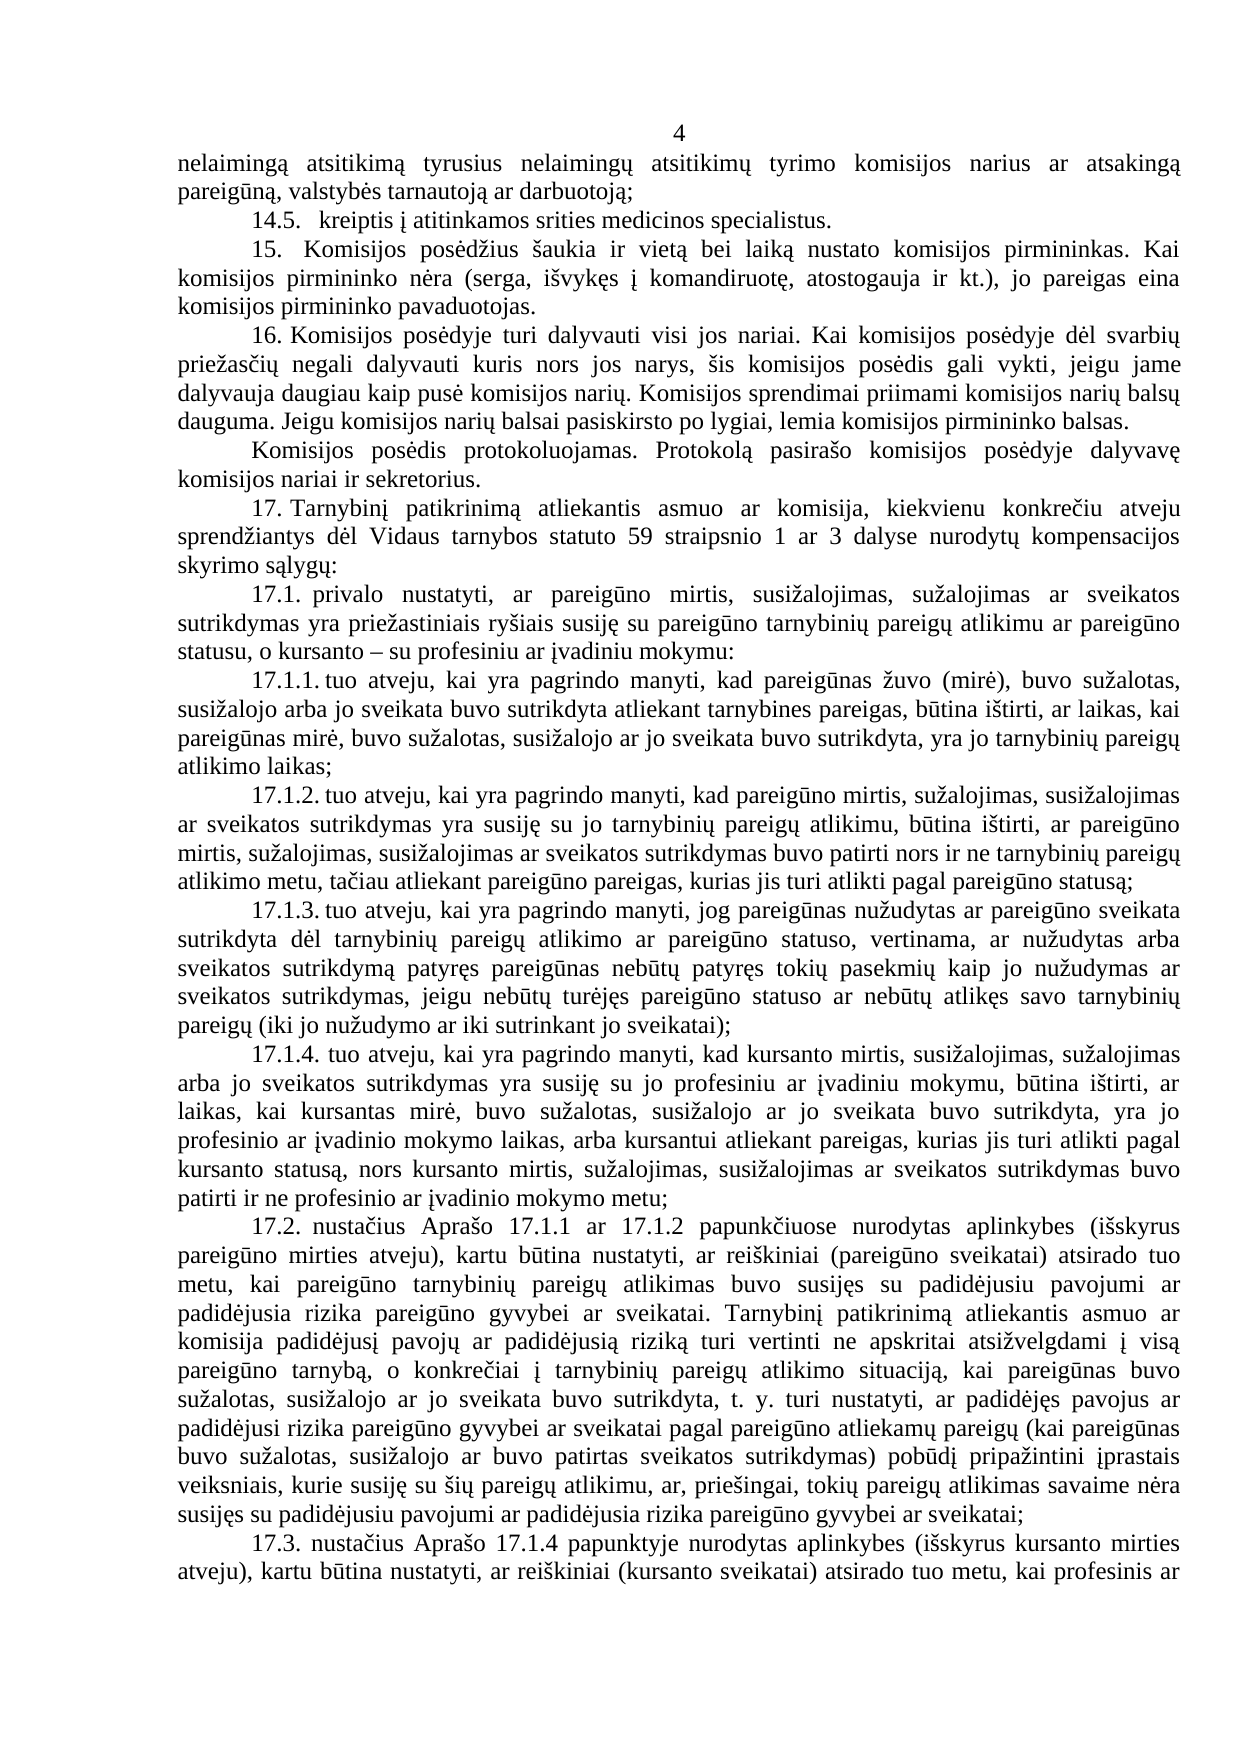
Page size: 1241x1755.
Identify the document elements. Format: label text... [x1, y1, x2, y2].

text nelaimingą atsitikimą tyrusius nelaimingų atsitikimų tyrimo komisijos narius ar atsakingą pareigūną, valstybės tarnautoją ar darbuotoją; [177, 148, 1181, 205]
text 17. Tarnybinį patikrinimą atliekantis asmuo ar komisija, kiekvienu konkrečiu atveju sprendžiantys dėl Vidaus tarnybos statuto 59 straipsnio 1 ar 3 dalyse nurodytų kompensacijos skyrimo sąlygų: [177, 493, 1181, 579]
text 17.1. privalo nustatyti, ar pareigūno mirtis, susižalojimas, sužalojimas ar sveikatos sutrikdymas yra priežastiniais ryšiais susiję su pareigūno tarnybinių pareigų atlikimu ar pareigūno statusu, o kursanto – su profesiniu ar įvadiniu mokymu: [177, 579, 1181, 665]
text 14.5. kreiptis į atitinkamos srities medicinos specialistus. [177, 205, 1181, 234]
text 17.1.2. tuo atveju, kai yra pagrindo manyti, kad pareigūno mirtis, sužalojimas, susižalojimas ar sveikatos sutrikdymas yra susiję su jo tarnybinių pareigų atlikimu, būtina ištirti, ar pareigūno mirtis, sužalojimas, susižalojimas ar sveikatos sutrikdymas buvo patirti nors ir ne tarnybinių pareigų atlikimo metu, tačiau atliekant pareigūno pareigas, kurias jis turi atlikti pagal pareigūno statusą; [177, 780, 1181, 895]
text 17.2. nustačius Aprašo 17.1.1 ar 17.1.2 papunkčiuose nurodytas aplinkybes (išskyrus pareigūno mirties atveju), kartu būtina nustatyti, ar reiškiniai (pareigūno sveikatai) atsirado tuo metu, kai pareigūno tarnybinių pareigų atlikimas buvo susijęs su padidėjusiu pavojumi ar padidėjusia rizika pareigūno gyvybei ar sveikatai. Tarnybinį patikrinimą atliekantis asmuo ar komisija padidėjusį pavojų ar padidėjusią riziką turi vertinti ne apskritai atsižvelgdami į visą pareigūno tarnybą, o konkrečiai į tarnybinių pareigų atlikimo situaciją, kai pareigūnas buvo sužalotas, susižalojo ar jo sveikata buvo sutrikdyta, t. y. turi nustatyti, ar padidėjęs pavojus ar padidėjusi rizika pareigūno gyvybei ar sveikatai pagal pareigūno atliekamų pareigų (kai pareigūnas buvo sužalotas, susižalojo ar buvo patirtas sveikatos sutrikdymas) pobūdį pripažintini įprastais veiksniais, kurie susiję su šių pareigų atlikimu, ar, priešingai, tokių pareigų atlikimas savaime nėra susijęs su padidėjusiu pavojumi ar padidėjusia rizika pareigūno gyvybei ar sveikatai; [177, 1211, 1181, 1528]
text 16. Komisijos posėdyje turi dalyvauti visi jos nariai. Kai komisijos posėdyje dėl svarbių priežasčių negali dalyvauti kuris nors jos narys, šis komisijos posėdis gali vykti, jeigu jame dalyvauja daugiau kaip pusė komisijos narių. Komisijos sprendimai priimami komisijos narių balsų dauguma. Jeigu komisijos narių balsai pasiskirsto po lygiai, lemia komisijos pirmininko balsas. [177, 320, 1181, 435]
text 17.1.4. tuo atveju, kai yra pagrindo manyti, kad kursanto mirtis, susižalojimas, sužalojimas arba jo sveikatos sutrikdymas yra susiję su jo profesiniu ar įvadiniu mokymu, būtina ištirti, ar laikas, kai kursantas mirė, buvo sužalotas, susižalojo ar jo sveikata buvo sutrikdyta, yra jo profesinio ar įvadinio mokymo laikas, arba kursantui atliekant pareigas, kurias jis turi atlikti pagal kursanto statusą, nors kursanto mirtis, sužalojimas, susižalojimas ar sveikatos sutrikdymas buvo patirti ir ne profesinio ar įvadinio mokymo metu; [177, 1039, 1181, 1211]
text 17.1.1. tuo atveju, kai yra pagrindo manyti, kad pareigūnas žuvo (mirė), buvo sužalotas, susižalojo arba jo sveikata buvo sutrikdyta atliekant tarnybines pareigas, būtina ištirti, ar laikas, kai pareigūnas mirė, buvo sužalotas, susižalojo ar jo sveikata buvo sutrikdyta, yra jo tarnybinių pareigų atlikimo laikas; [177, 665, 1181, 780]
text 17.1.3. tuo atveju, kai yra pagrindo manyti, jog pareigūnas nužudytas ar pareigūno sveikata sutrikdyta dėl tarnybinių pareigų atlikimo ar pareigūno statuso, vertinama, ar nužudytas arba sveikatos sutrikdymą patyręs pareigūnas nebūtų patyręs tokių pasekmių kaip jo nužudymas ar sveikatos sutrikdymas, jeigu nebūtų turėjęs pareigūno statuso ar nebūtų atlikęs savo tarnybinių pareigų (iki jo nužudymo ar iki sutrinkant jo sveikatai); [177, 895, 1181, 1039]
text Komisijos posėdis protokoluojamas. Protokolą pasirašo komisijos posėdyje dalyvavę komisijos nariai ir sekretorius. [177, 435, 1181, 493]
text 17.3. nustačius Aprašo 17.1.4 papunktyje nurodytas aplinkybes (išskyrus kursanto mirties atveju), kartu būtina nustatyti, ar reiškiniai (kursanto sveikatai) atsirado tuo metu, kai profesinis ar [177, 1528, 1181, 1585]
text 15. Komisijos posėdžius šaukia ir vietą bei laiką nustato komisijos pirmininkas. Kai komisijos pirmininko nėra (serga, išvykęs į komandiruotę, atostogauja ir kt.), jo pareigas eina komisijos pirmininko pavaduotojas. [177, 234, 1181, 320]
